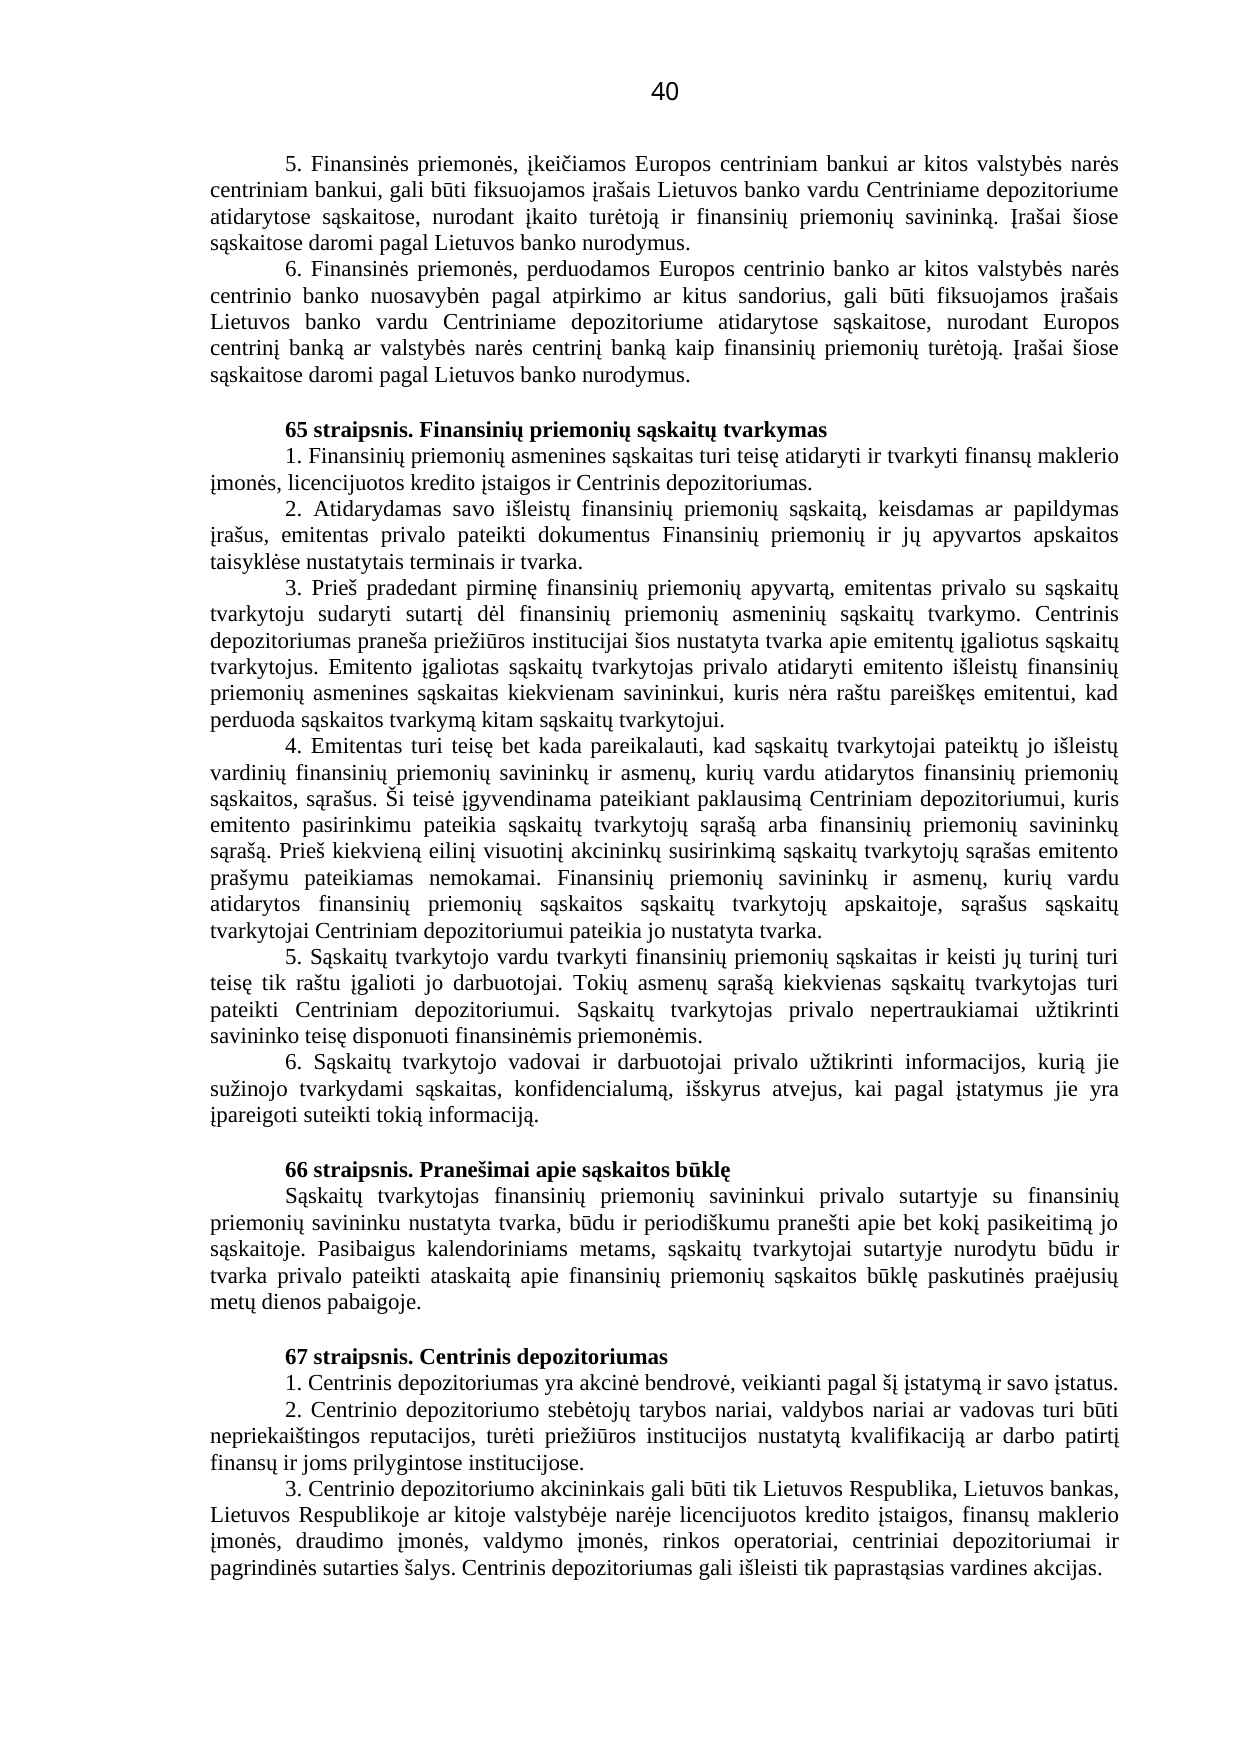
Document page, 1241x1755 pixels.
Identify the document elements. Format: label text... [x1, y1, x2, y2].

text 67 straipsnis. Centrinis depozitoriumas [210, 1343, 1120, 1369]
text 2. Atidarydamas savo išleistų finansinių priemonių sąskaitą, keisdamas ar papildymas įrašus, emitentas privalo pateikti dokumentus Finansinių priemonių ir jų apyvartos apskaitos taisyklėse nustatytais terminais ir tvarka. [210, 495, 1120, 574]
text 4. Emitentas turi teisę bet kada pareikalauti, kad sąskaitų tvarkytojai pateiktų jo išleistų vardinių finansinių priemonių savininkų ir asmenų, kurių vardu atidarytos finansinių priemonių sąskaitos, sąrašus. Ši teisė įgyvendinama pateikiant paklausimą Centriniam depozitoriumui, kuris emitento pasirinkimu pateikia sąskaitų tvarkytojų sąrašą arba finansinių priemonių savininkų sąrašą. Prieš kiekvieną eilinį visuotinį akcininkų susirinkimą sąskaitų tvarkytojų sąrašas emitento prašymu pateikiamas nemokamai. Finansinių priemonių savininkų ir asmenų, kurių vardu atidarytos finansinių priemonių sąskaitos sąskaitų tvarkytojų apskaitoje, sąrašus sąskaitų tvarkytojai Centriniam depozitoriumui pateikia jo nustatyta tvarka. [210, 732, 1120, 943]
text 66 straipsnis. Pranešimai apie sąskaitos būklę [210, 1156, 1120, 1183]
text 3. Prieš pradedant pirminę finansinių priemonių apyvartą, emitentas privalo su sąskaitų tvarkytoju sudaryti sutartį dėl finansinių priemonių asmeninių sąskaitų tvarkymo. Centrinis depozitoriumas praneša priežiūros institucijai šios nustatyta tvarka apie emitentų įgaliotus sąskaitų tvarkytojus. Emitento įgaliotas sąskaitų tvarkytojas privalo atidaryti emitento išleistų finansinių priemonių asmenines sąskaitas kiekvienam savininkui, kuris nėra raštu pareiškęs emitentui, kad perduoda sąskaitos tvarkymą kitam sąskaitų tvarkytojui. [210, 574, 1120, 732]
text 6. Sąskaitų tvarkytojo vadovai ir darbuotojai privalo užtikrinti informacijos, kurią jie sužinojo tvarkydami sąskaitas, konfidencialumą, išskyrus atvejus, kai pagal įstatymus jie yra įpareigoti suteikti tokią informaciją. [210, 1048, 1120, 1127]
text 5. Finansinės priemonės, įkeičiamos Europos centriniam bankui ar kitos valstybės narės centriniam bankui, gali būti fiksuojamos įrašais Lietuvos banko vardu Centriniame depozitoriume atidarytose sąskaitose, nurodant įkaito turėtoją ir finansinių priemonių savininką. Įrašai šiose sąskaitose daromi pagal Lietuvos banko nurodymus. [210, 150, 1120, 255]
text 1. Centrinis depozitoriumas yra akcinė bendrovė, veikianti pagal šį įstatymą ir savo įstatus. [210, 1369, 1120, 1396]
text 2. Centrinio depozitoriumo stebėtojų tarybos nariai, valdybos nariai ar vadovas turi būti nepriekaištingos reputacijos, turėti priežiūros institucijos nustatytą kvalifikaciją ar darbo patirtį finansų ir joms prilygintose institucijose. [210, 1396, 1120, 1475]
text 65 straipsnis. Finansinių priemonių sąskaitų tvarkymas [210, 416, 1120, 442]
text 5. Sąskaitų tvarkytojo vardu tvarkyti finansinių priemonių sąskaitas ir keisti jų turinį turi teisę tik raštu įgalioti jo darbuotojai. Tokių asmenų sąrašą kiekvienas sąskaitų tvarkytojas turi pateikti Centriniam depozitoriumui. Sąskaitų tvarkytojas privalo nepertraukiamai užtikrinti savininko teisę disponuoti finansinėmis priemonėmis. [210, 943, 1120, 1048]
text 1. Finansinių priemonių asmenines sąskaitas turi teisę atidaryti ir tvarkyti finansų maklerio įmonės, licencijuotos kredito įstaigos ir Centrinis depozitoriumas. [210, 442, 1120, 495]
text Sąskaitų tvarkytojas finansinių priemonių savininkui privalo sutartyje su finansinių priemonių savininku nustatyta tvarka, būdu ir periodiškumu pranešti apie bet kokį pasikeitimą jo sąskaitoje. Pasibaigus kalendoriniams metams, sąskaitų tvarkytojai sutartyje nurodytu būdu ir tvarka privalo pateikti ataskaitą apie finansinių priemonių sąskaitos būklę paskutinės praėjusių metų dienos pabaigoje. [210, 1183, 1120, 1314]
text 6. Finansinės priemonės, perduodamos Europos centrinio banko ar kitos valstybės narės centrinio banko nuosavybėn pagal atpirkimo ar kitus sandorius, gali būti fiksuojamos įrašais Lietuvos banko vardu Centriniame depozitoriume atidarytose sąskaitose, nurodant Europos centrinį banką ar valstybės narės centrinį banką kaip finansinių priemonių turėtoją. Įrašai šiose sąskaitose daromi pagal Lietuvos banko nurodymus. [210, 255, 1120, 387]
text 3. Centrinio depozitoriumo akcininkais gali būti tik Lietuvos Respublika, Lietuvos bankas, Lietuvos Respublikoje ar kitoje valstybėje narėje licencijuotos kredito įstaigos, finansų maklerio įmonės, draudimo įmonės, valdymo įmonės, rinkos operatoriai, centriniai depozitoriumai ir pagrindinės sutarties šalys. Centrinis depozitoriumas gali išleisti tik paprastąsias vardines akcijas. [210, 1475, 1120, 1580]
